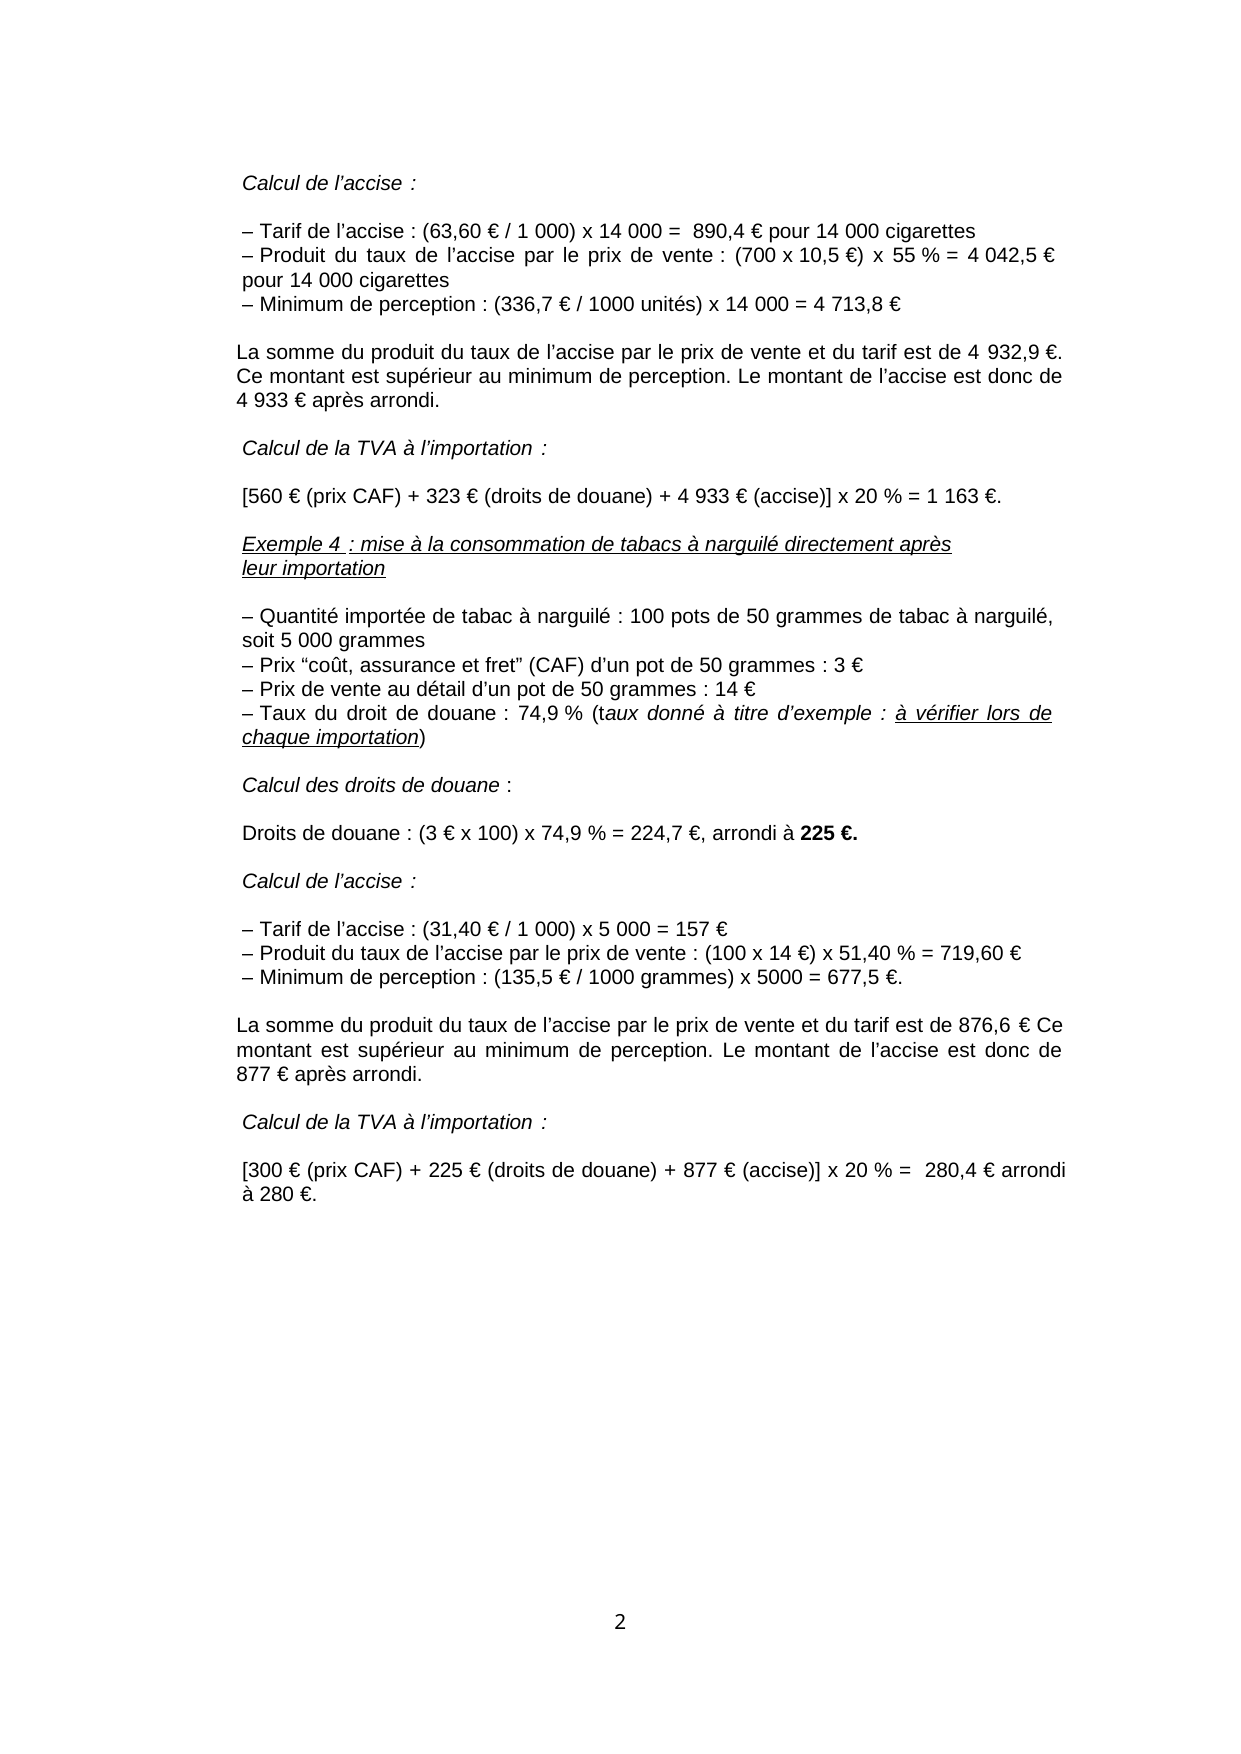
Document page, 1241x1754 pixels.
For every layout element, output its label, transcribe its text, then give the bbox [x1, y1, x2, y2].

text Calcul des droits de douane : [242, 773, 1054, 797]
text Calcul de l’accise : [242, 171, 1054, 195]
text – Taux du droit de douane : 74,9 % (taux donné à titre d’exemple : à vérifier lors de chaque importation) [242, 701, 1054, 749]
text [300 € (prix CAF) + 225 € (droits de douane) + 877 € (accise)] x 20 % = 280,4 € arrondi à 280 €. [242, 1158, 1066, 1206]
text [560 € (prix CAF) + 323 € (droits de douane) + 4 933 € (accise)] x 20 % = 1 163 €. [242, 484, 1054, 508]
text Calcul de l’accise : [242, 869, 1054, 893]
text – Prix de vente au détail d’un pot de 50 grammes : 14 € [242, 677, 1054, 701]
text – Tarif de l’accise : (63,60 € / 1 000) x 14 000 = 890,4 € pour 14 000 cigarettes [242, 219, 1054, 243]
text Droits de douane : (3 € x 100) x 74,9 % = 224,7 €, arrondi à 225 €. [242, 821, 1054, 845]
text Exemple 4 : mise à la consommation de tabacs à narguilé directement après [242, 532, 1054, 556]
text – Minimum de perception : (336,7 € / 1000 unités) x 14 000 = 4 713,8 € [242, 292, 1054, 316]
text La somme du produit du taux de l’accise par le prix de vente et du tarif est de 4 932,9 €. Ce montant est supérieur au minimum de perception. Le montant de l’accise est donc de 4 933 € après arrondi. [236, 340, 1063, 412]
text – Produit du taux de l’accise par le prix de vente : (100 x 14 €) x 51,40 % = 719,60 € [242, 941, 1054, 965]
text Calcul de la TVA à l’importation : [242, 436, 1054, 460]
text – Tarif de l’accise : (31,40 € / 1 000) x 5 000 = 157 € [242, 917, 1054, 941]
text – Prix “coût, assurance et fret” (CAF) d’un pot de 50 grammes : 3 € [242, 652, 1054, 677]
text La somme du produit du taux de l’accise par le prix de vente et du tarif est de 876,6 € Ce montant est supérieur au minimum de perception. Le montant de l’accise est donc de 877 € après arrondi. [236, 1013, 1063, 1086]
text Calcul de la TVA à l’importation : [242, 1110, 1054, 1134]
text – Minimum de perception : (135,5 € / 1000 grammes) x 5000 = 677,5 €. [242, 965, 1054, 989]
text leur importation [242, 556, 1054, 580]
text – Produit du taux de l’accise par le prix de vente : (700 x 10,5 €) x 55 % = 4 042,5 € pour 14 000 cigarettes [242, 243, 1054, 292]
text – Quantité importée de tabac à narguilé : 100 pots de 50 grammes de tabac à narguilé, soit 5 000 grammes [242, 604, 1054, 652]
